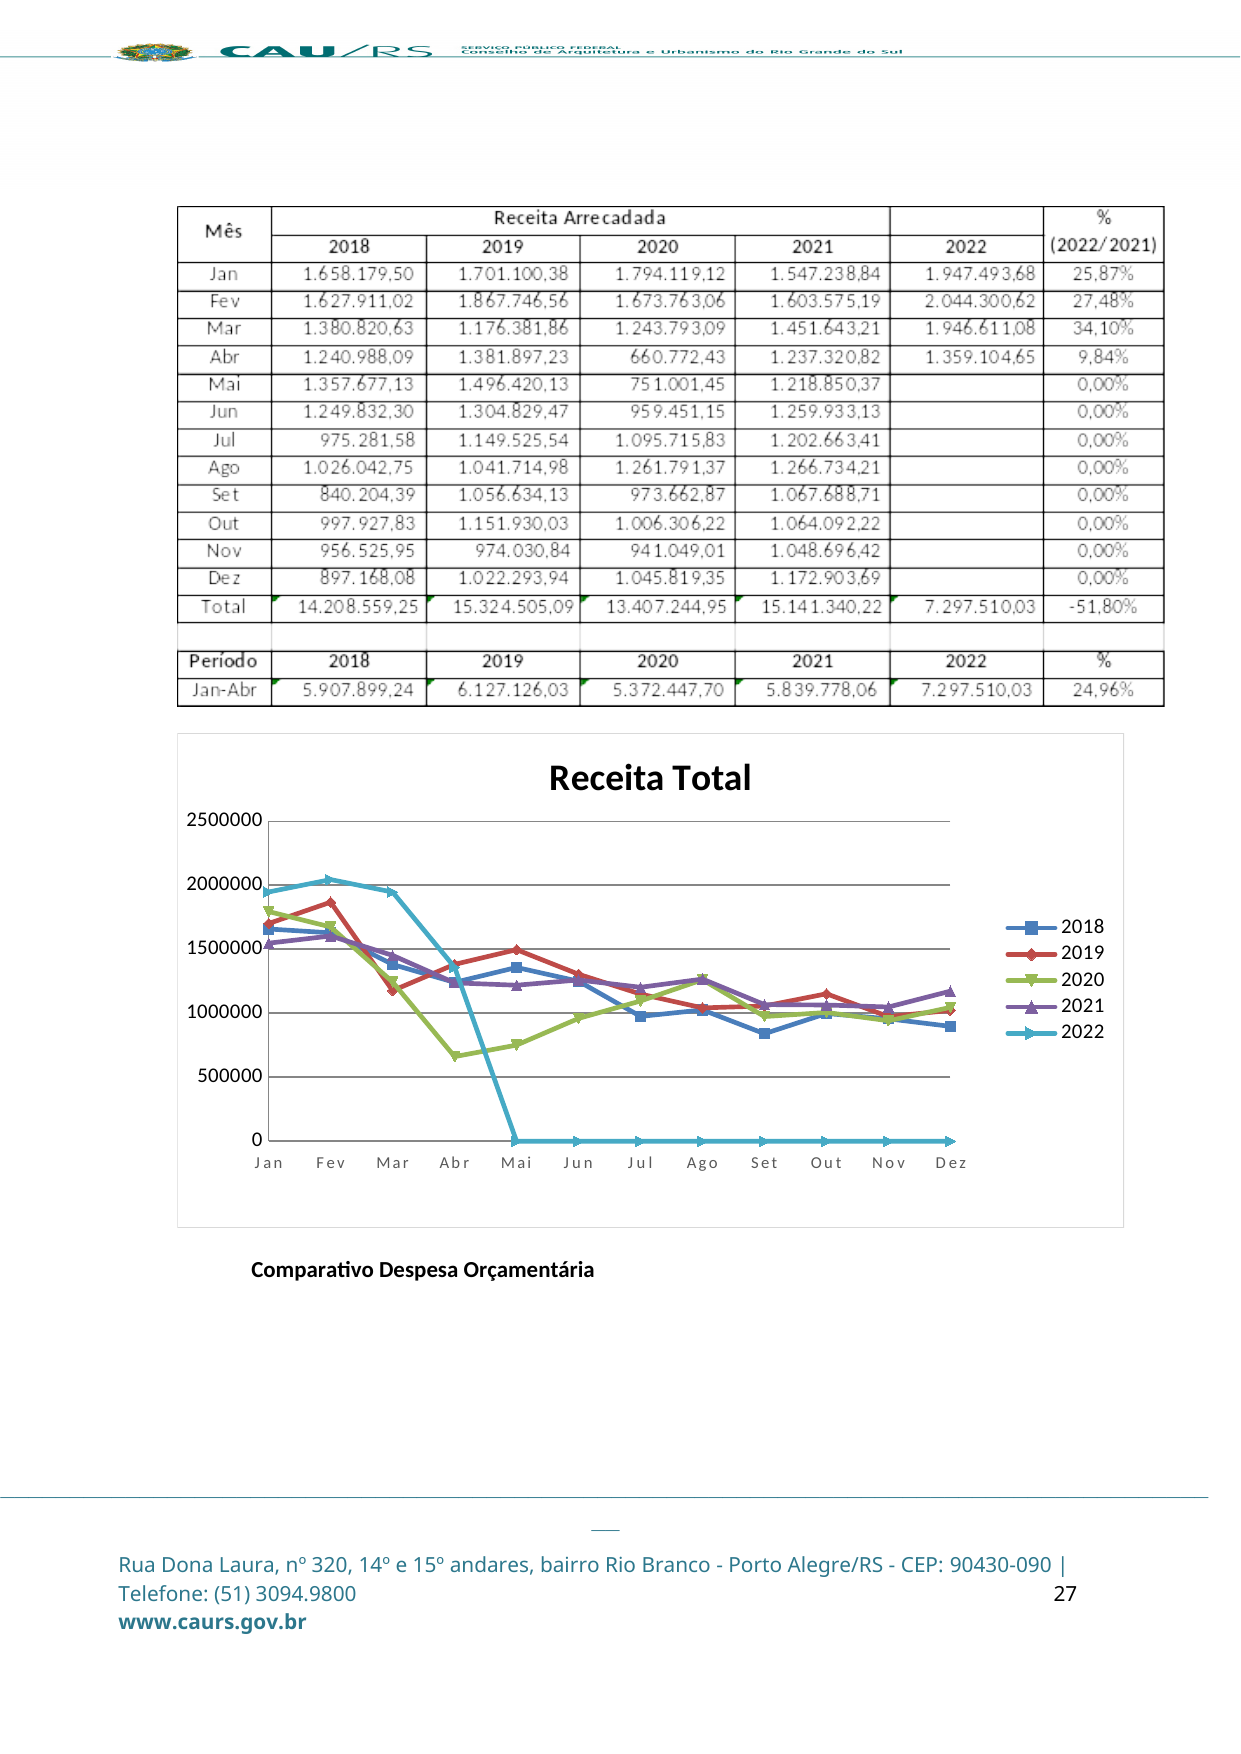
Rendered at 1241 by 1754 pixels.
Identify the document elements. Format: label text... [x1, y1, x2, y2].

text Comparativo Despesa Orçamentária [177, 1255, 1122, 1283]
